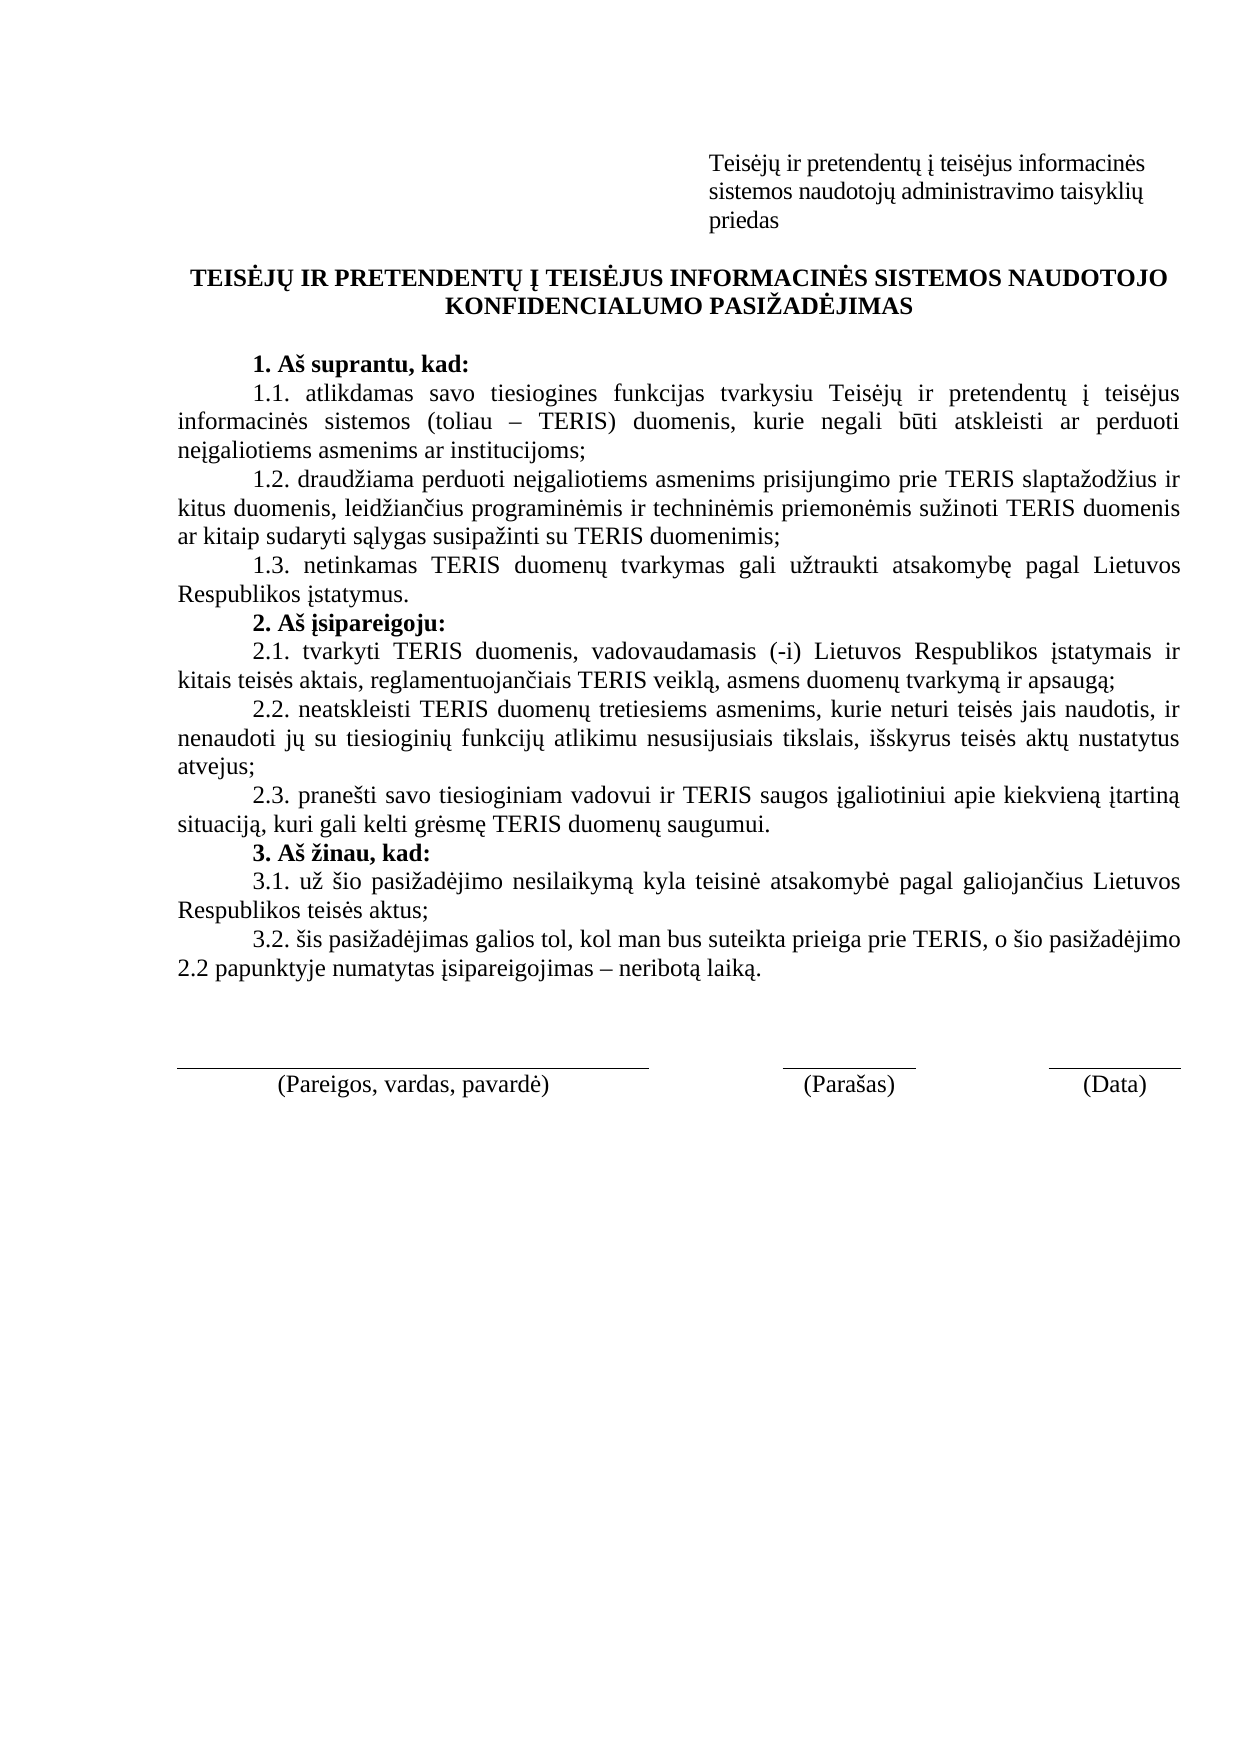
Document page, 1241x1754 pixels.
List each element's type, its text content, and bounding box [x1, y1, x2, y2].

table_cell (Parašas) [783, 1069, 916, 1097]
text 1.3. netinkamas TERIS duomenų tvarkymas gali užtraukti atsakomybę pagal Lietuvos Respublikos įstatymus. [177, 550, 1181, 608]
text Teisėjų ir pretendentų į teisėjus informacinės [177, 148, 1181, 176]
table_cell [649, 1126, 783, 1155]
text 3.1. už šio pasižadėjimo nesilaikymą kyla teisinė atsakomybė pagal galiojančius Lietuvos Respublikos teisės aktus; [177, 866, 1181, 924]
text 2.3. pranešti savo tiesioginiam vadovui ir TERIS saugos įgaliotiniui apie kiekvieną įtartiną situaciją, kuri gali kelti grėsmę TERIS duomenų saugumui. [177, 780, 1181, 838]
table_header [1049, 1039, 1181, 1068]
table_header [783, 1039, 916, 1068]
table_cell [1049, 1098, 1181, 1126]
table_cell [1049, 1126, 1181, 1155]
text 2.2. neatskleisti TERIS duomenų tretiesiems asmenims, kurie neturi teisės jais naudotis, ir nenaudoti jų su tiesioginių funkcijų atlikimu nesusijusiais tikslais, išskyrus teisės aktų nustatytus atvejus; [177, 694, 1181, 780]
table_header [177, 1039, 649, 1068]
table_cell [916, 1098, 1048, 1126]
text TEISĖJŲ IR PRETENDENTŲ Į TEISĖJUS INFORMACINĖS SISTEMOS NAUDOTOJO KONFIDENCIALUMO PASIŽADĖJIMAS [177, 263, 1181, 320]
table_header [916, 1039, 1048, 1068]
table_header [649, 1039, 783, 1068]
text 3.2. šis pasižadėjimas galios tol, kol man bus suteikta prieiga prie TERIS, o šio pasižadėjimo 2.2 papunktyje numatytas įsipareigojimas – neribotą laiką. [177, 924, 1181, 981]
table_cell [177, 1098, 783, 1126]
table_cell [783, 1126, 916, 1155]
table_cell (Data) [1049, 1069, 1181, 1097]
text 1. Aš suprantu, kad: [177, 349, 1181, 378]
table_cell [916, 1126, 1048, 1155]
text sistemos naudotojų administravimo taisyklių [177, 176, 1181, 205]
text priedas [177, 205, 1181, 234]
table_cell [649, 1068, 783, 1097]
table_cell [916, 1068, 1048, 1097]
text 1.1. atlikdamas savo tiesiogines funkcijas tvarkysiu Teisėjų ir pretendentų į teisėjus informacinės sistemos (toliau – TERIS) duomenis, kurie negali būti atskleisti ar perduoti neįgaliotiems asmenims ar institucijoms; [177, 378, 1181, 464]
table_cell [177, 1126, 649, 1155]
text 2.1. tvarkyti TERIS duomenis, vadovaudamasis (-i) Lietuvos Respublikos įstatymais ir kitais teisės aktais, reglamentuojančiais TERIS veiklą, asmens duomenų tvarkymą ir apsaugą; [177, 636, 1181, 694]
text 1.2. draudžiama perduoti neįgaliotiems asmenims prisijungimo prie TERIS slaptažodžius ir kitus duomenis, leidžiančius programinėmis ir techninėmis priemonėmis sužinoti TERIS duomenis ar kitaip sudaryti sąlygas susipažinti su TERIS duomenimis; [177, 464, 1181, 550]
table_cell (Pareigos, vardas, pavardė) [177, 1069, 649, 1097]
text 3. Aš žinau, kad: [177, 838, 1181, 866]
table_cell [783, 1098, 916, 1126]
text 2. Aš įsipareigoju: [177, 608, 1181, 636]
